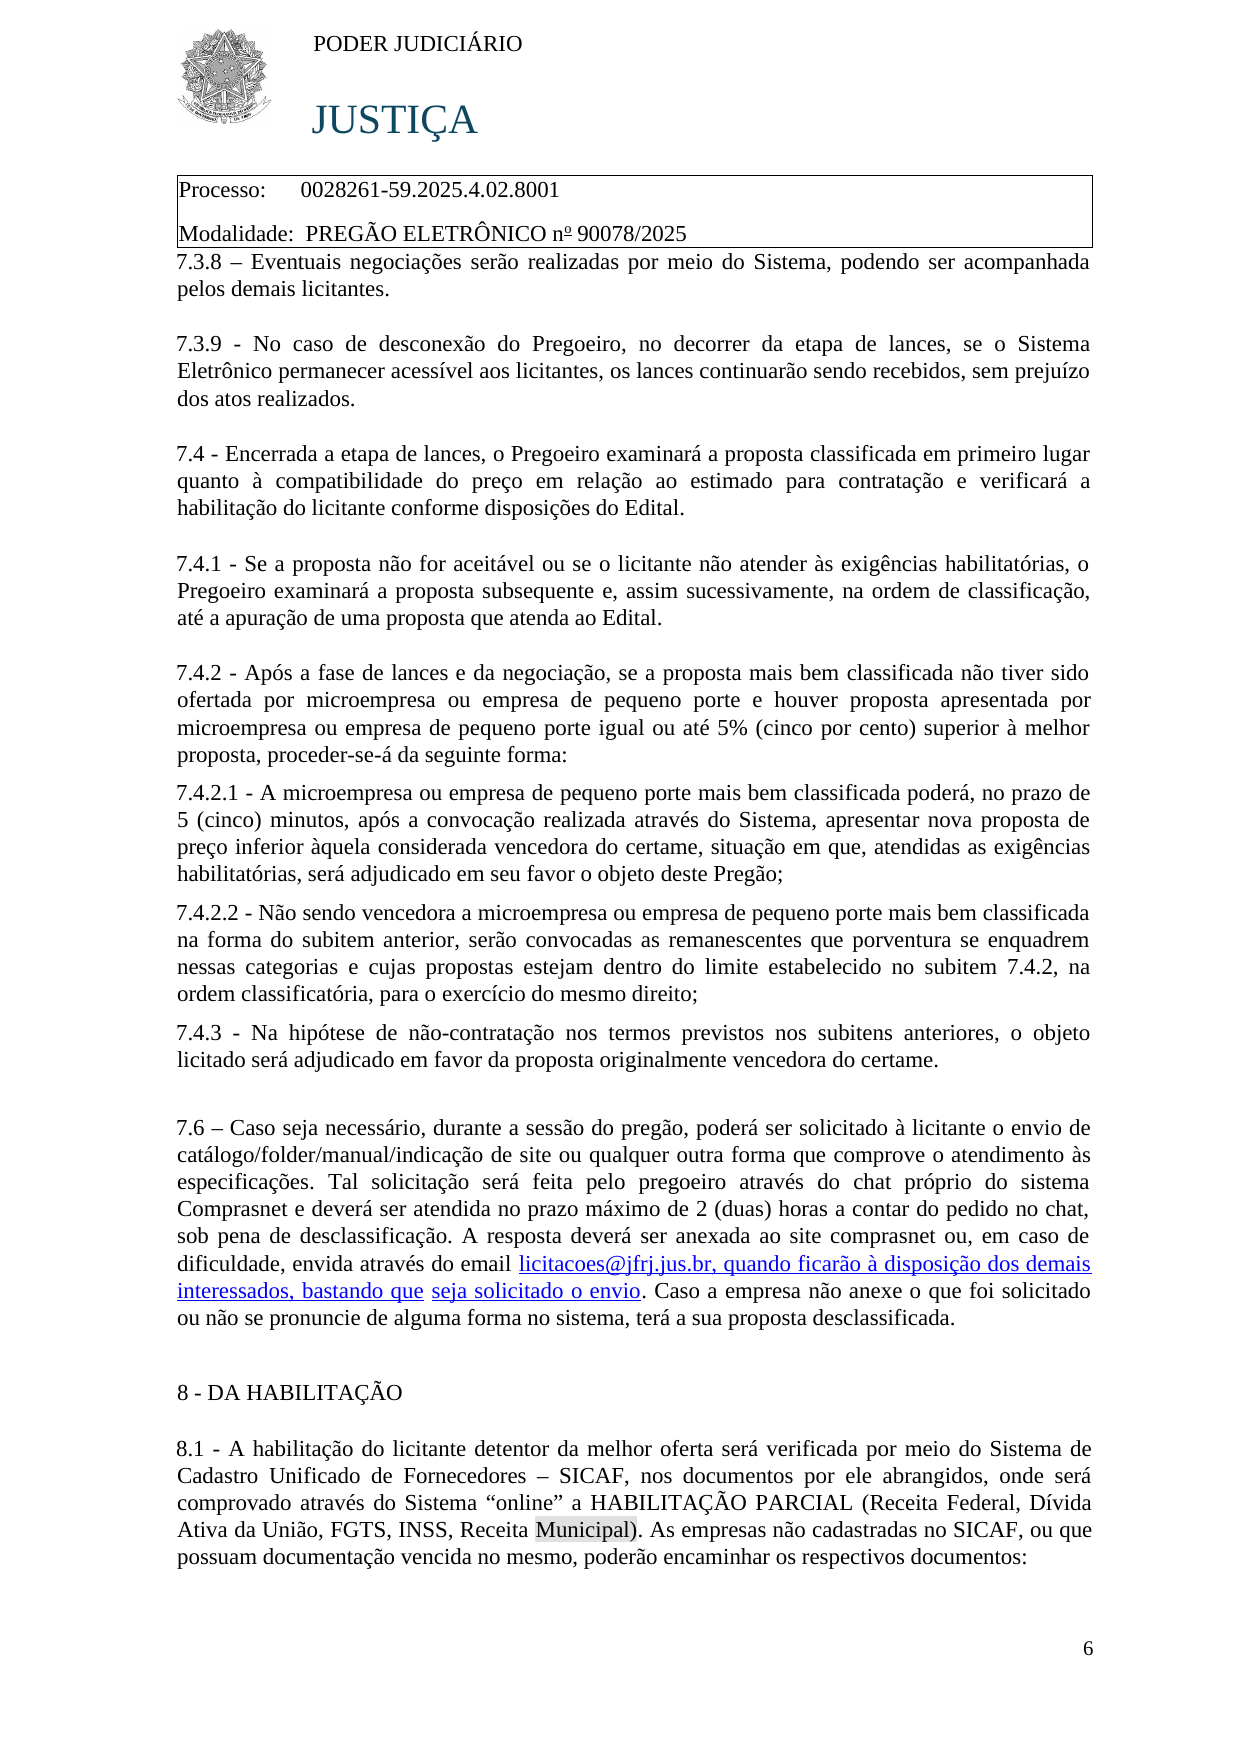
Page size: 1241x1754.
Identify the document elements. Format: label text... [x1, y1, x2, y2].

text 7.6 – Caso seja necessário, durante a sessão do pregão, poderá ser solicitado à licitante o envio de catálogo/folder/manual/indicação de site ou qualquer outra forma que comprove o atendimento às especificações. Tal solicitação será feita pelo pregoeiro através do chat próprio do sistema Comprasnet e deverá ser atendida no prazo máximo de 2 (duas) horas a contar do pedido no chat, sob pena de desclassificação. A resposta deverá ser anexada ao site comprasnet ou, em caso de dificuldade, envida através do email licitacoes@jfrj.jus.br, quando ficarão à disposição dos demais interessados, bastando que seja solicitado o envio. Caso a empresa não anexe o que foi solicitado ou não se pronuncie de alguma forma no sistema, terá a sua proposta desclassificada. [176, 1114, 1092, 1330]
text 7.3.8 – Eventuais negociações serão realizadas por meio do Sistema, podendo ser acompanhada pelos demais licitantes. [177, 248, 1093, 301]
text 8.1 - A habilitação do licitante detentor da melhor oferta será verificada por meio do Sistema de Cadastro Unificado de Fornecedores – SICAF, nos documentos por ele abrangidos, onde será comprovado através do Sistema “online” a HABILITAÇÃO PARCIAL (Receita Federal, Dívida Ativa da União, FGTS, INSS, Receita Municipal). As empresas não cadastradas no SICAF, ou que possuam documentação vencida no mesmo, poderão encaminhar os respectivos documentos: [176, 1435, 1093, 1569]
subtitle 8 - DA HABILITAÇÃO [177, 1379, 1093, 1405]
text 7.4.1 - Se a proposta não for aceitável ou se o licitante não atender às exigências habilitatórias, o Pregoeiro examinará a proposta subsequente e, assim sucessivamente, na ordem de classificação, até a apuração de uma proposta que atenda ao Edital. [176, 550, 1092, 630]
text 7.4 - Encerrada a etapa de lances, o Pregoeiro examinará a proposta classificada em primeiro lugar quanto à compatibilidade do preço em relação ao estimado para contratação e verificará a habilitação do licitante conforme disposições do Edital. [176, 440, 1092, 521]
text 7.4.2 - Após a fase de lances e da negociação, se a proposta mais bem classificada não tiver sido ofertada por microempresa ou empresa de pequeno porte e houver proposta apresentada por microempresa ou empresa de pequeno porte igual ou até 5% (cinco por cento) superior à melhor proposta, proceder-se-á da seguinte forma: [176, 659, 1092, 767]
text 7.4.2.2 - Não sendo vencedora a microempresa ou empresa de pequeno porte mais bem classificada na forma do subitem anterior, serão convocadas as remanescentes que porventura se enquadrem nessas categorias e cujas propostas estejam dentro do limite estabelecido no subitem 7.4.2, na ordem classificatória, para o exercício do mesmo direito; [176, 899, 1092, 1006]
text 7.3.9 - No caso de desconexão do Pregoeiro, no decorrer da etapa de lances, se o Sistema Eletrônico permanecer acessível aos licitantes, os lances continuarão sendo recebidos, sem prejuízo dos atos realizados. [176, 330, 1092, 411]
text 7.4.3 - Na hipótese de não-contratação nos termos previstos nos subitens anteriores, o objeto licitado será adjudicado em favor da proposta originalmente vencedora do certame. [176, 1019, 1092, 1072]
text 7.4.2.1 - A microempresa ou empresa de pequeno porte mais bem classificada poderá, no prazo de 5 (cinco) minutos, após a convocação realizada através do Sistema, apresentar nova proposta de preço inferior àquela considerada vencedora do certame, situação em que, atendidas as exigências habilitatórias, será adjudicado em seu favor o objeto deste Pregão; [176, 779, 1092, 887]
